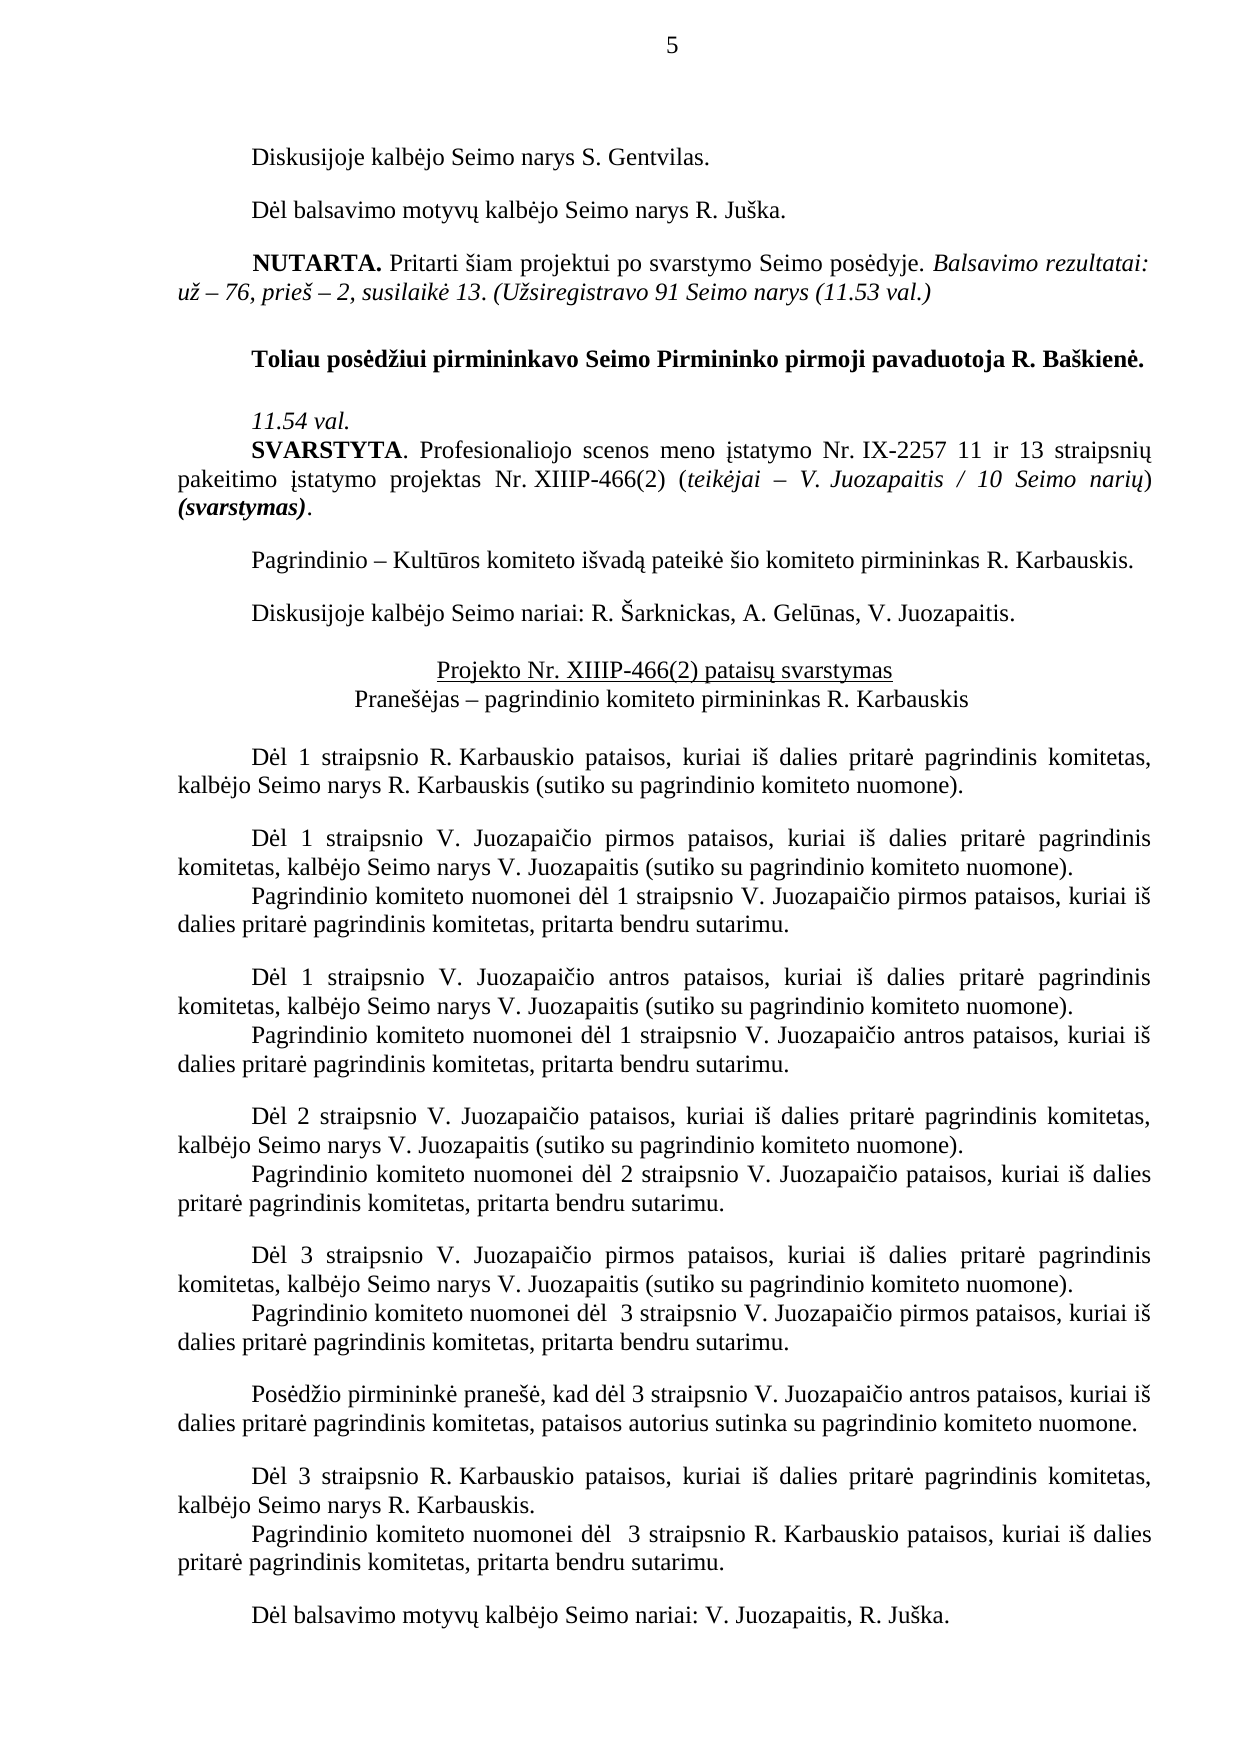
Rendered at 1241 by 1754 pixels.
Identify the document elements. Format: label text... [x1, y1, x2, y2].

text Diskusijoje kalbėjo Seimo narys S. Gentvilas. [177, 142, 1152, 171]
text Pagrindinio komiteto nuomonei dėl 1 straipsnio V. Juozapaičio pirmos pataisos, kuriai iš dalies pritarė pagrindinis komitetas, pritarta bendru sutarimu. [177, 881, 1152, 938]
text Dėl 1 straipsnio V. Juozapaičio pirmos pataisos, kuriai iš dalies pritarė pagrindinis komitetas, kalbėjo Seimo narys V. Juozapaitis (sutiko su pagrindinio komiteto nuomone). [177, 823, 1152, 881]
text Posėdžio pirmininkė pranešė, kad dėl 3 straipsnio V. Juozapaičio antros pataisos, kuriai iš dalies pritarė pagrindinis komitetas, pataisos autorius sutinka su pagrindinio komiteto nuomone. [177, 1379, 1152, 1437]
text Pagrindinio komiteto nuomonei dėl 2 straipsnio V. Juozapaičio pataisos, kuriai iš dalies pritarė pagrindinis komitetas, pritarta bendru sutarimu. [177, 1159, 1152, 1216]
text Diskusijoje kalbėjo Seimo nariai: R. Šarknickas, A. Gelūnas, V. Juozapaitis. [177, 598, 1152, 627]
subtitle Projekto Nr. XIIIP-466(2) pataisų svarstymas [177, 656, 1152, 684]
text 11.54 val. [177, 406, 1152, 435]
text Dėl 2 straipsnio V. Juozapaičio pataisos, kuriai iš dalies pritarė pagrindinis komitetas, kalbėjo Seimo narys V. Juozapaitis (sutiko su pagrindinio komiteto nuomone). [177, 1101, 1152, 1159]
text NUTARTA. Pritarti šiam projektui po svarstymo Seimo posėdyje. Balsavimo rezultatai: už – 76, prieš – 2, susilaikė 13. (Užsiregistravo 91 Seimo narys (11.53 val.) [177, 248, 1152, 305]
text Dėl balsavimo motyvų kalbėjo Seimo narys R. Juška. [177, 195, 1152, 224]
text Dėl 1 straipsnio R. Karbauskio pataisos, kuriai iš dalies pritarė pagrindinis komitetas, kalbėjo Seimo narys R. Karbauskis (sutiko su pagrindinio komiteto nuomone). [177, 742, 1152, 799]
text Dėl 1 straipsnio V. Juozapaičio antros pataisos, kuriai iš dalies pritarė pagrindinis komitetas, kalbėjo Seimo narys V. Juozapaitis (sutiko su pagrindinio komiteto nuomone). [177, 962, 1152, 1020]
text Dėl 3 straipsnio R. Karbauskio pataisos, kuriai iš dalies pritarė pagrindinis komitetas, kalbėjo Seimo narys R. Karbauskis. [177, 1461, 1152, 1519]
text Pagrindinio komiteto nuomonei dėl 3 straipsnio V. Juozapaičio pirmos pataisos, kuriai iš dalies pritarė pagrindinis komitetas, pritarta bendru sutarimu. [177, 1298, 1152, 1356]
text Pagrindinio komiteto nuomonei dėl 3 straipsnio R. Karbauskio pataisos, kuriai iš dalies pritarė pagrindinis komitetas, pritarta bendru sutarimu. [177, 1519, 1152, 1576]
text Pagrindinio komiteto nuomonei dėl 1 straipsnio V. Juozapaičio antros pataisos, kuriai iš dalies pritarė pagrindinis komitetas, pritarta bendru sutarimu. [177, 1020, 1152, 1077]
text SVARSTYTA. Profesionaliojo scenos meno įstatymo Nr. IX-2257 11 ir 13 straipsnių pakeitimo įstatymo projektas Nr. XIIIP-466(2) (teikėjai – V. Juozapaitis / 10 Seimo narių) (svarstymas). [177, 435, 1152, 521]
text Toliau posėdžiui pirmininkavo Seimo Pirmininko pirmoji pavaduotoja R. Baškienė. [177, 344, 1152, 373]
text Dėl 3 straipsnio V. Juozapaičio pirmos pataisos, kuriai iš dalies pritarė pagrindinis komitetas, kalbėjo Seimo narys V. Juozapaitis (sutiko su pagrindinio komiteto nuomone). [177, 1241, 1152, 1298]
text Dėl balsavimo motyvų kalbėjo Seimo nariai: V. Juozapaitis, R. Juška. [177, 1600, 1152, 1629]
text Pagrindinio – Kultūros komiteto išvadą pateikė šio komiteto pirmininkas R. Karbauskis. [177, 545, 1152, 574]
text Pranešėjas – pagrindinio komiteto pirmininkas R. Karbauskis [177, 684, 1152, 713]
